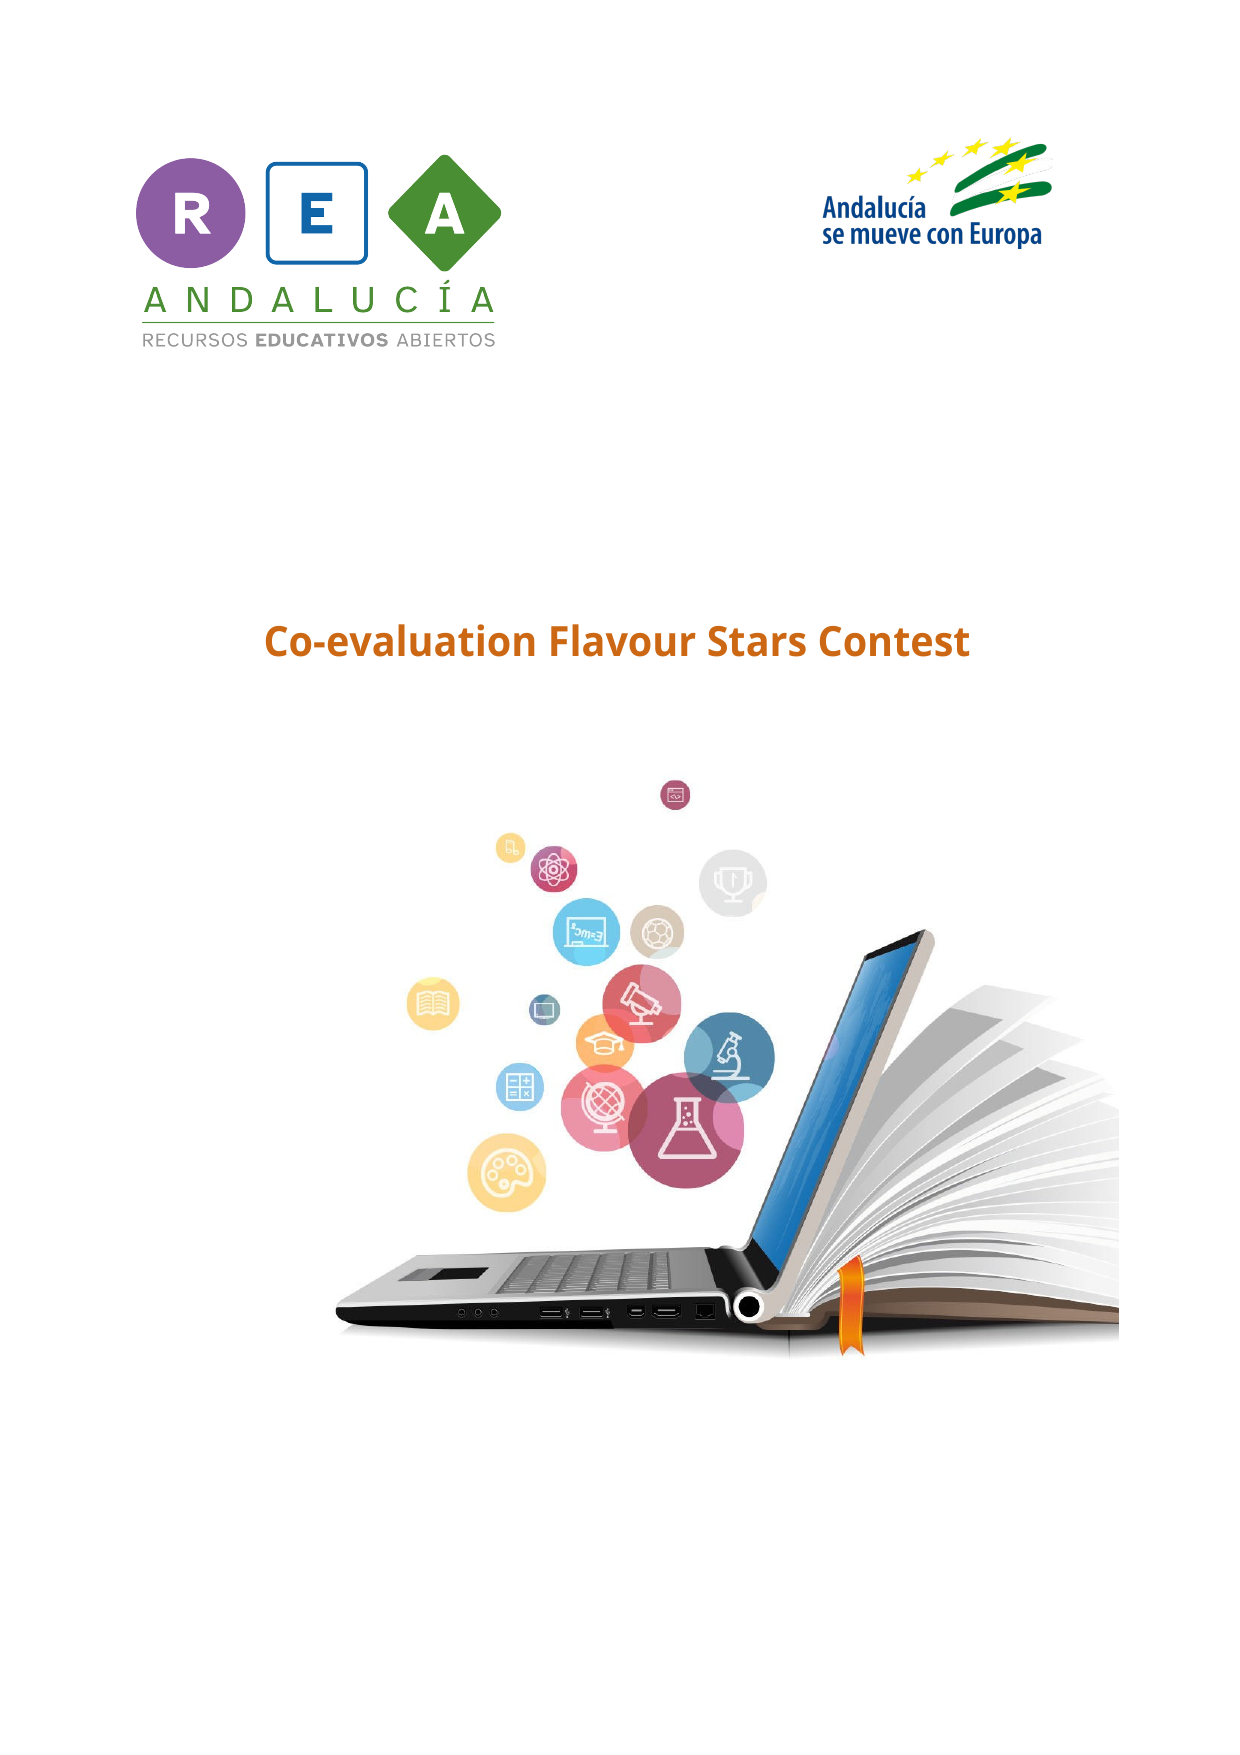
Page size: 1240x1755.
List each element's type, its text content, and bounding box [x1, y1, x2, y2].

text Co-evaluation Flavour Stars Contest [263, 612, 1133, 669]
